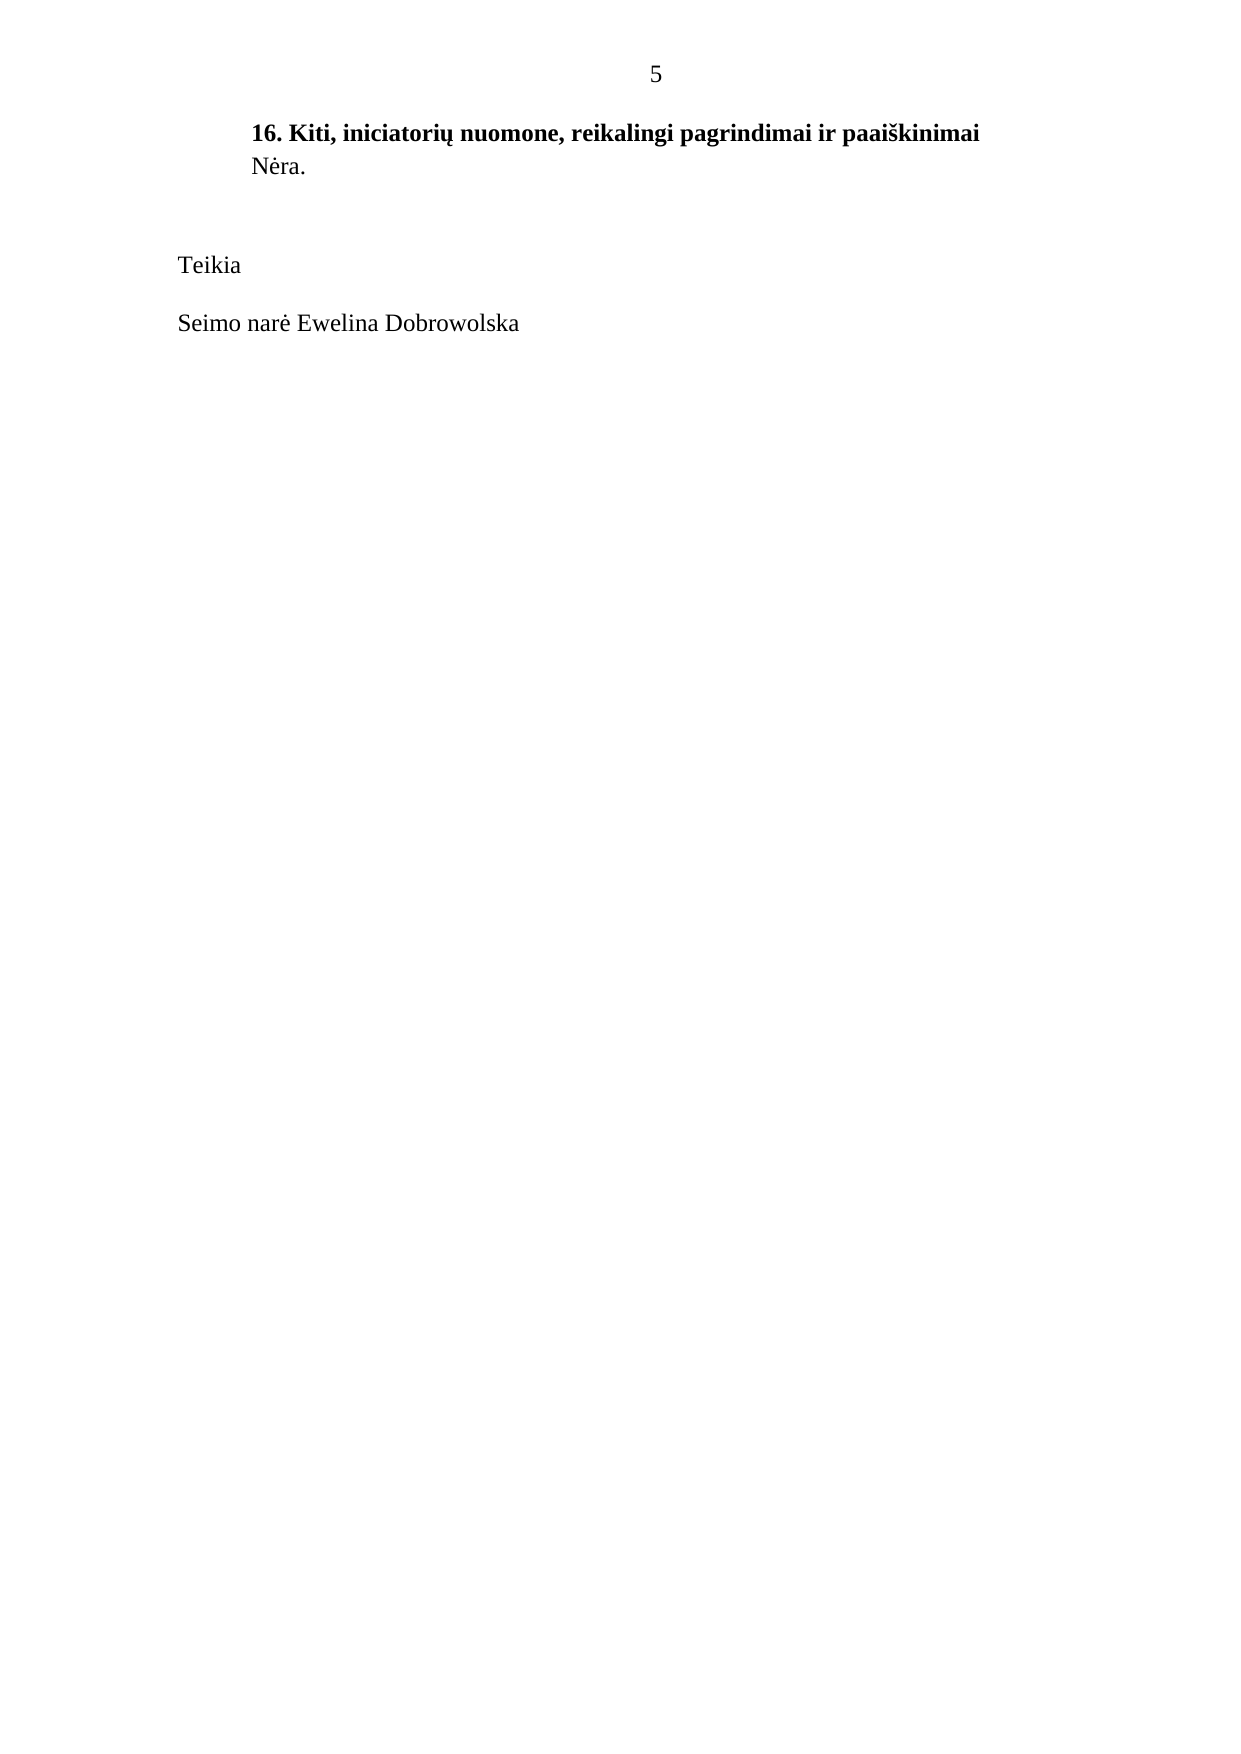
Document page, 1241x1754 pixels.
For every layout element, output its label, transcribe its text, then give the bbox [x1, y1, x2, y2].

text 16. Kiti, iniciatorių nuomone, reikalingi pagrindimai ir paaiškinimai [177, 118, 1134, 147]
text Nėra. [177, 151, 1134, 180]
text Teikia [177, 250, 1134, 279]
text Seimo narė Ewelina Dobrowolska [177, 308, 1144, 336]
